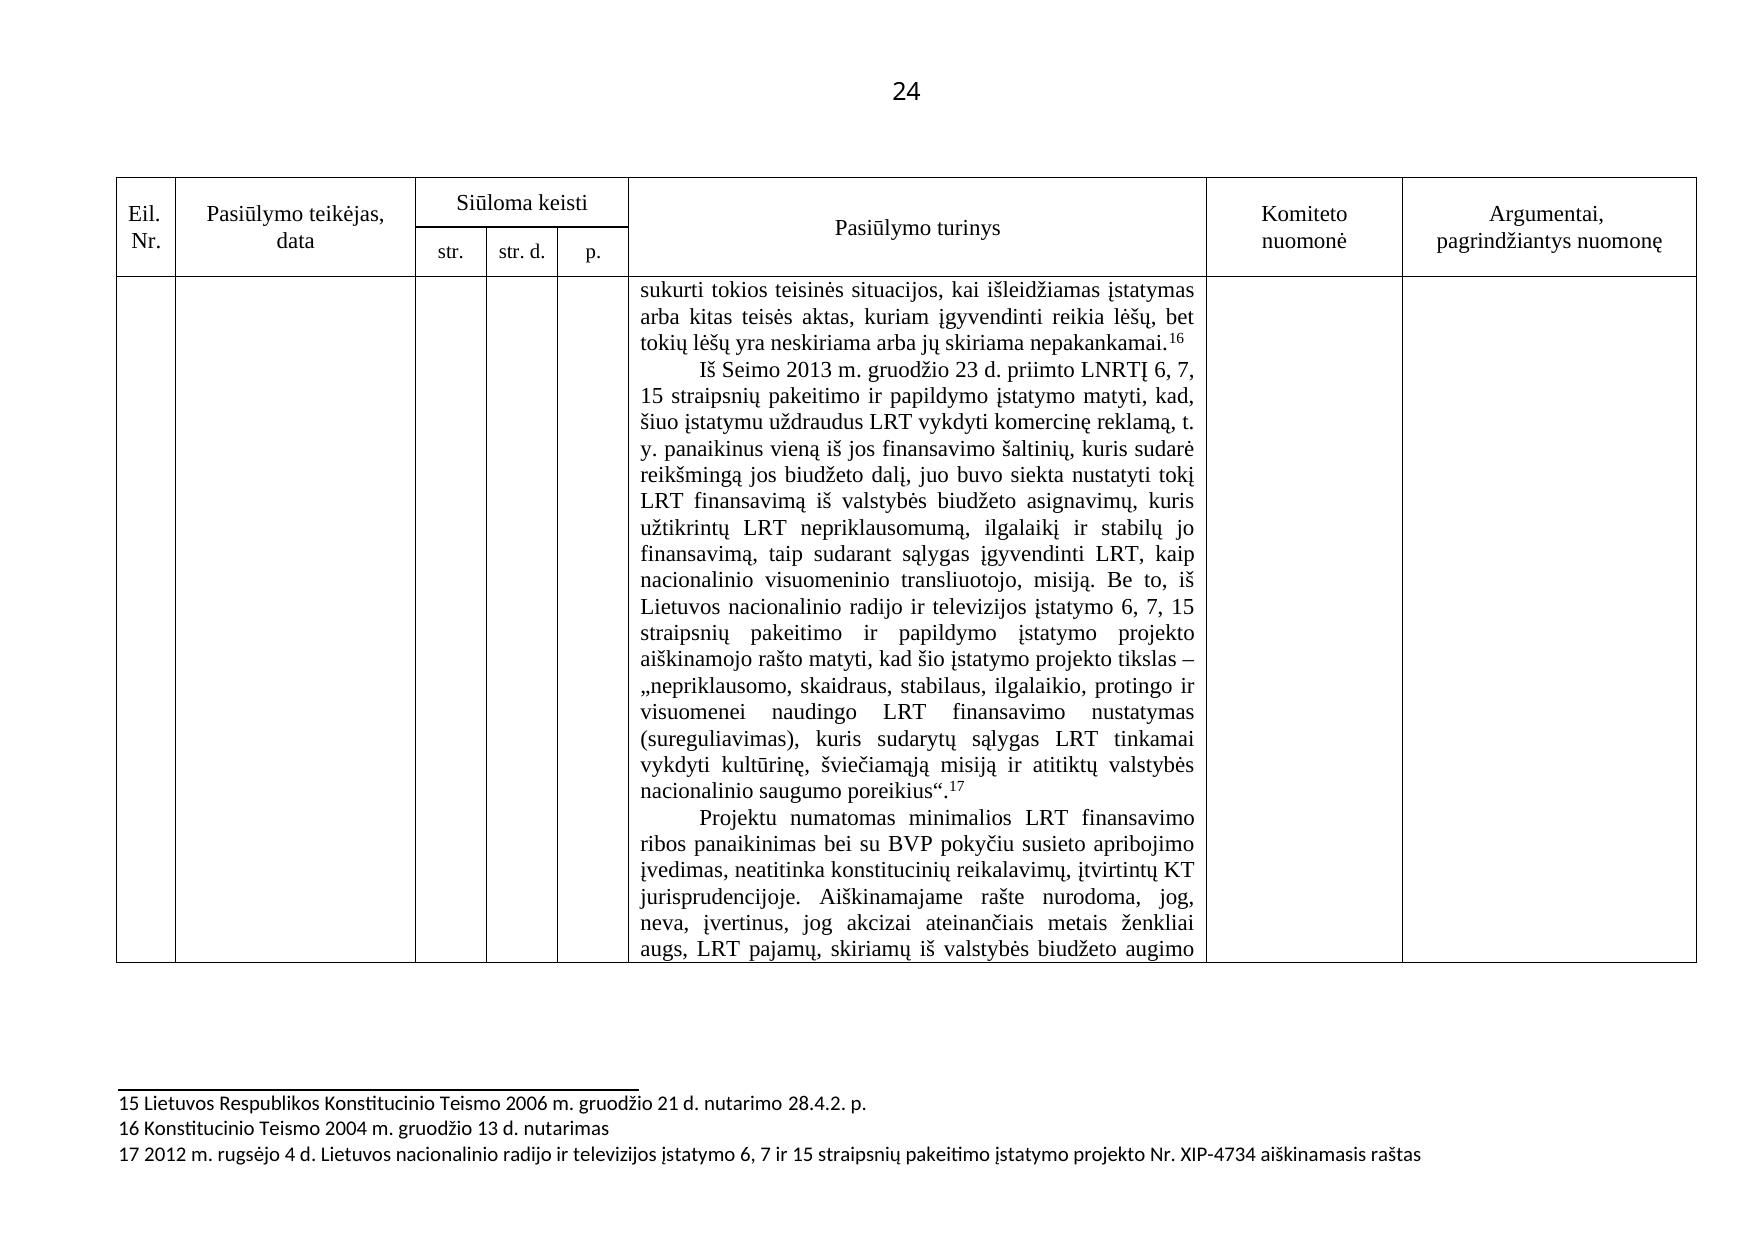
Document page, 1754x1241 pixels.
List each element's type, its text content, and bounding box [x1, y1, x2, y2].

table_cell [487, 277, 557, 962]
table_cell str. d. [487, 228, 557, 276]
table_header Eil. Nr. [117, 178, 175, 276]
table_cell [558, 277, 628, 962]
table_header Argumentai, pagrindžiantys nuomonę [1403, 178, 1696, 276]
table_cell [176, 277, 415, 962]
table_cell p. [558, 228, 628, 276]
table_cell [1403, 277, 1696, 962]
table_header Komiteto nuomonė [1207, 178, 1402, 276]
table_cell Spręsti pagrindiniame komitete [1207, 277, 1402, 962]
table_header Pasiūlymo turinys [629, 178, 1206, 276]
table_cell [416, 277, 486, 962]
table_header Siūloma keisti [416, 178, 628, 226]
table_header Pasiūlymo teikėjas, data [176, 178, 415, 276]
table_cell str. [416, 228, 486, 276]
table_cell [117, 277, 175, 962]
